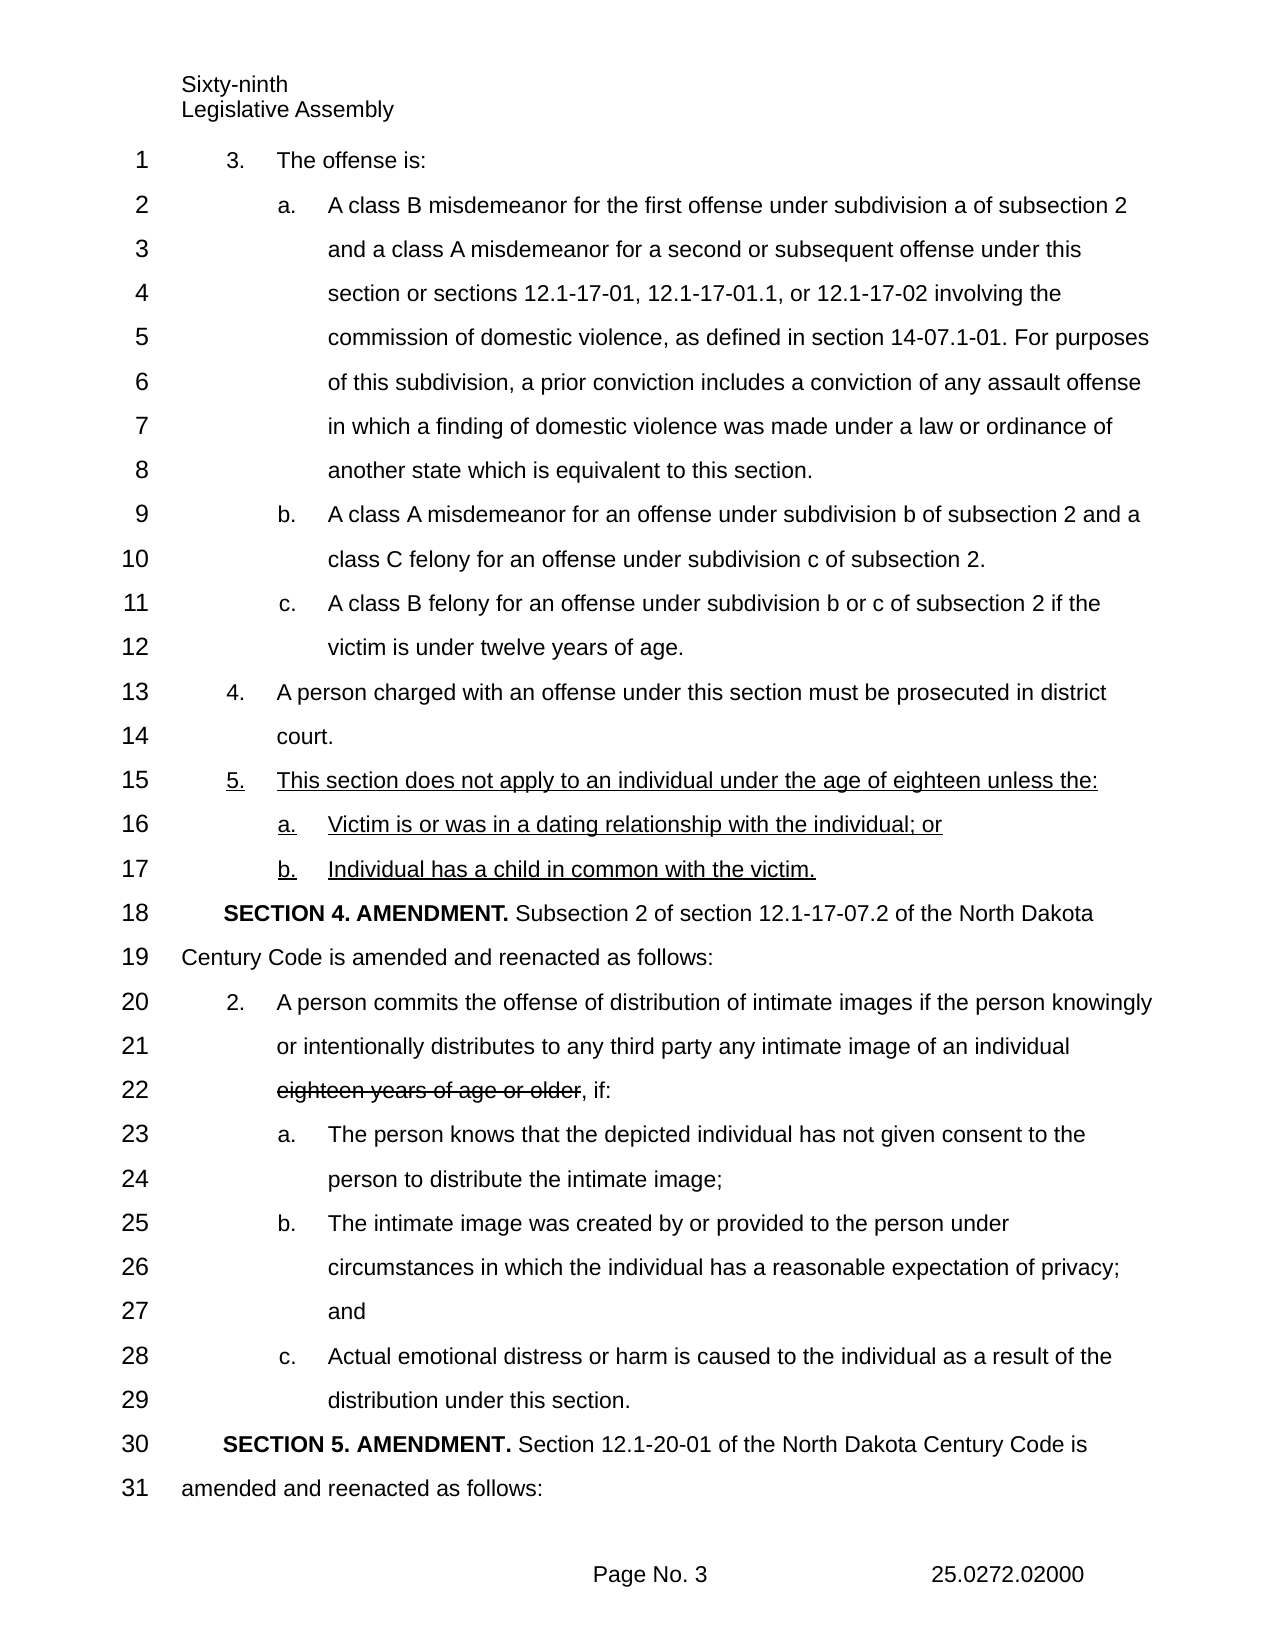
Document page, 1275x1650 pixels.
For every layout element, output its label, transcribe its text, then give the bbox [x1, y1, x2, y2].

text b. A class A misdemeanor for an offense under subdivision b of subsection 2 and a class C felony for an offense under subdivision c of subsection 2. [181, 487, 1154, 576]
text b. The intimate image was created by or provided to the person under circumstances in which the individual has a reasonable expectation of privacy; and [181, 1196, 1154, 1329]
text 4. A person charged with an offense under this section must be prosecuted in district court. [181, 664, 1154, 753]
text c. A class B felony for an offense under subdivision b or c of subsection 2 if the victim is under twelve years of age. [181, 576, 1154, 664]
text 3. The offense is: [181, 133, 1154, 178]
text b. Individual has a child in common with the victim. [181, 842, 1154, 886]
text a. A class B misdemeanor for the first offense under subdivision a of subsection 2 and a class A misdemeanor for a second or subsequent offense under this section or sections 12.1‑17‑01, 12.1‑17‑01.1, or 12.1‑17‑02 involving the commission of domestic violence, as defined in section 14‑07.1‑01. For purposes of this subdivision, a prior conviction includes a conviction of any assault offense in which a finding of domestic violence was made under a law or ordinance of another state which is equivalent to this section. [181, 178, 1154, 487]
text a. Victim is or was in a dating relationship with the individual; or [181, 797, 1154, 842]
text 5. This section does not apply to an individual under the age of eighteen unless the: [181, 753, 1154, 797]
text c. Actual emotional distress or harm is caused to the individual as a result of the distribution under this section. [181, 1329, 1154, 1417]
text a. The person knows that the depicted individual has not given consent to the person to distribute the intimate image; [181, 1107, 1154, 1196]
text SECTION 5. AMENDMENT. Section 12.1‑20‑01 of the North Dakota Century Code is amended and reenacted as follows: [181, 1417, 1154, 1506]
text SECTION 4. AMENDMENT. Subsection 2 of section 12.1‑17‑07.2 of the North Dakota Century Code is amended and reenacted as follows: [181, 886, 1154, 974]
text 2. A person commits the offense of distribution of intimate images if the person knowingly or intentionally distributes to any third party any intimate image of an individual eighteen years of age or older, if: [181, 974, 1154, 1107]
